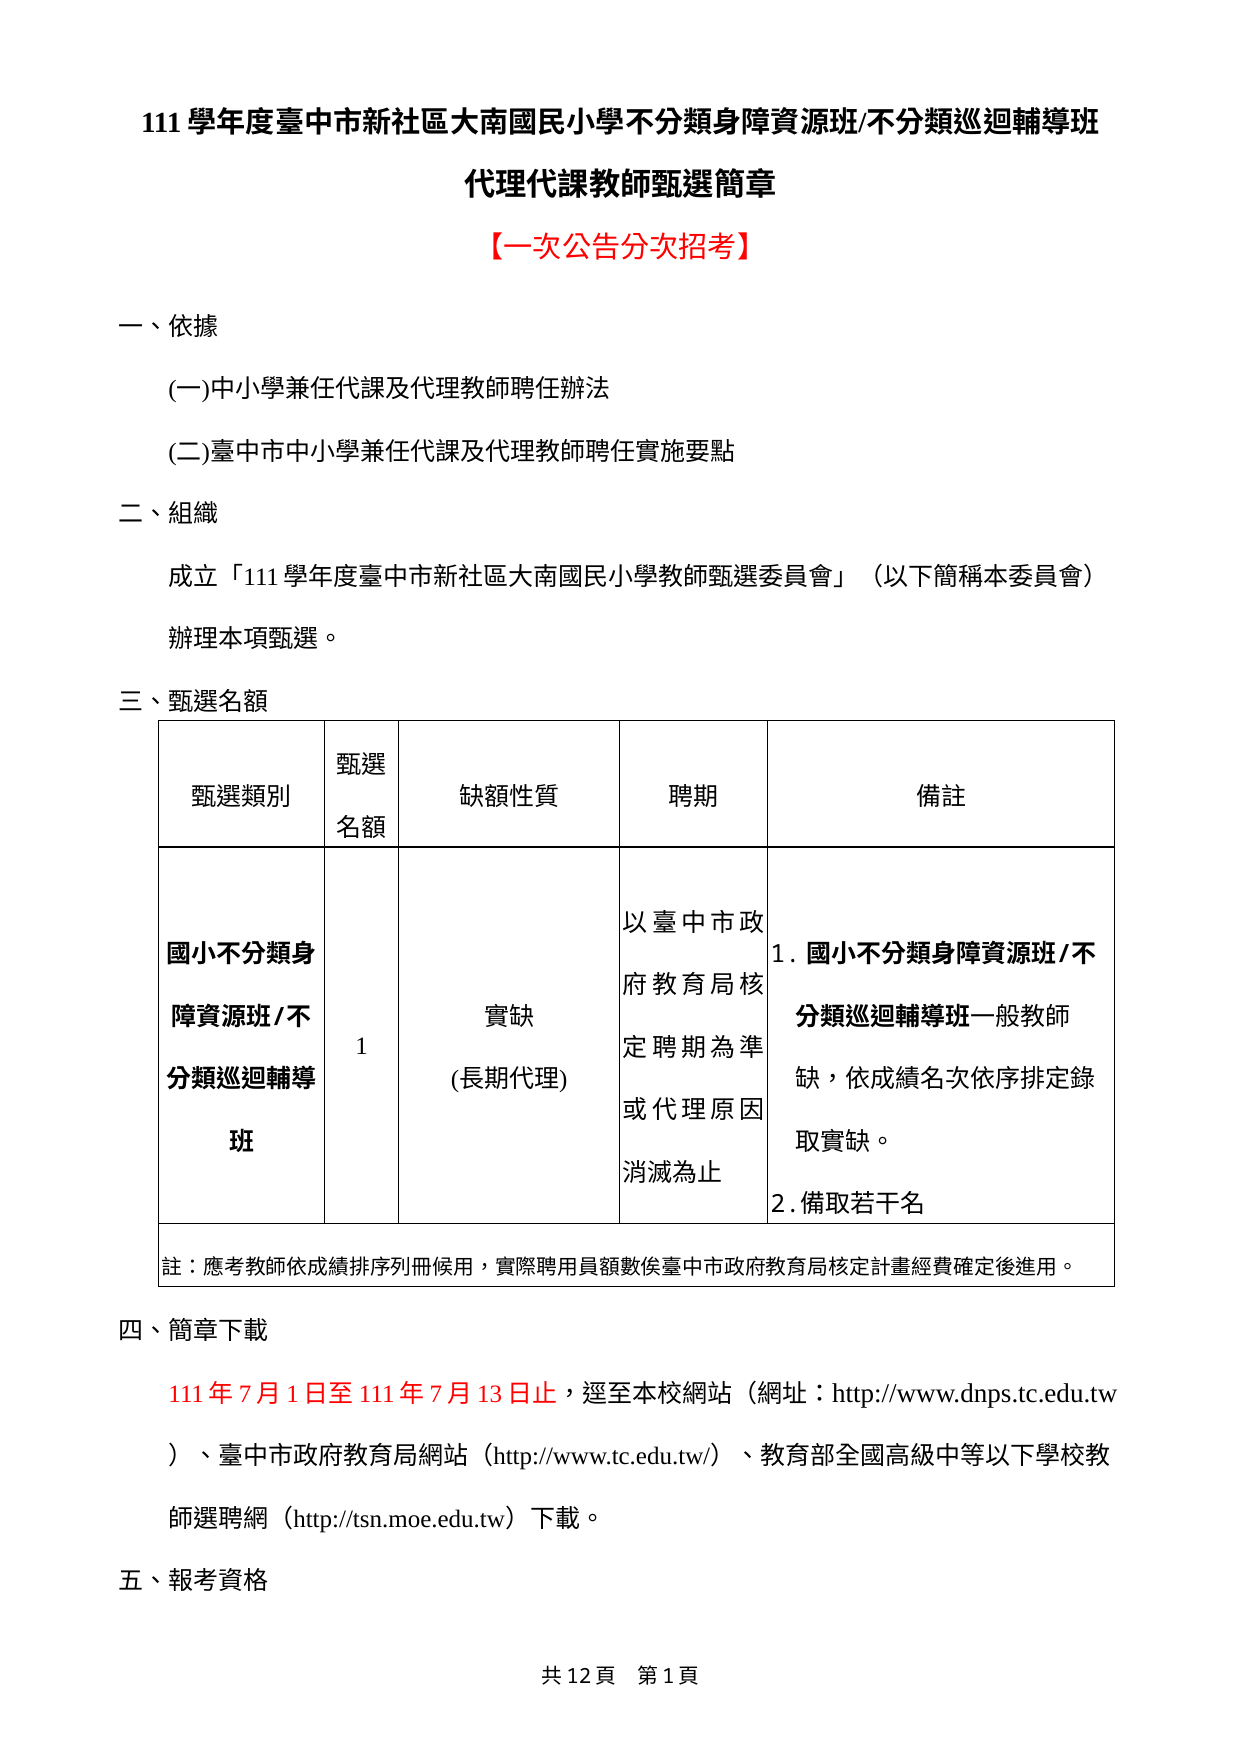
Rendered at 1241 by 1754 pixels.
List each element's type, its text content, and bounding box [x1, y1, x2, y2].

text 四、簡章下載 111年7月1日至111年7月13日止，逕至本校網站（網址：http://www.dnps.tc.edu.tw）、臺中市政府教育局網站（http://www.tc.edu.tw/）、教育部全國高級中等以下學校教師選聘網（http://tsn.moe.edu.tw）下載。 [118, 1287, 1122, 1537]
table_header 聘期 [620, 721, 767, 846]
text 二、組織 [118, 470, 1122, 533]
table_cell 以臺中市政府教育局核定聘期為準或代理原因消滅為止 [620, 848, 767, 1222]
text 一、依據 [118, 283, 1122, 345]
text 三、甄選名額 [118, 658, 1122, 720]
text (一)中小學兼任代課及代理教師聘任辦法 [168, 345, 1122, 408]
table_cell 註：應考教師依成績排序列冊候用，實際聘用員額數俟臺中市政府教育局核定計畫經費確定後進用。 [159, 1224, 1114, 1286]
table_header 備註 [768, 721, 1114, 846]
text 五、報考資格 [118, 1537, 1122, 1599]
text 成立「111學年度臺中市新社區大南國民小學教師甄選委員會」（以下簡稱本委員會）辦理本項甄選。 [168, 533, 1122, 658]
table_header 甄選名額 [325, 721, 398, 846]
table_header 甄選類別 [159, 721, 324, 846]
text (二)臺中市中小學兼任代課及代理教師聘任實施要點 [168, 408, 1122, 470]
text 代理代課教師甄選簡章 [118, 141, 1122, 203]
table_cell 1. 國小不分類身障資源班/不分類巡迴輔導班一般教師缺，依成績名次依序排定錄取實缺。 2.備取若干名 [768, 848, 1114, 1222]
table_cell 1 [325, 848, 398, 1222]
table_cell 實缺 (長期代理) [399, 848, 619, 1222]
text 【一次公告分次招考】 [118, 203, 1122, 266]
table_cell 國小不分類身障資源班/不分類巡迴輔導班 [159, 848, 324, 1222]
table_header 缺額性質 [399, 721, 619, 846]
text 111學年度臺中市新社區大南國民小學不分類身障資源班/不分類巡迴輔導班 [118, 78, 1122, 141]
